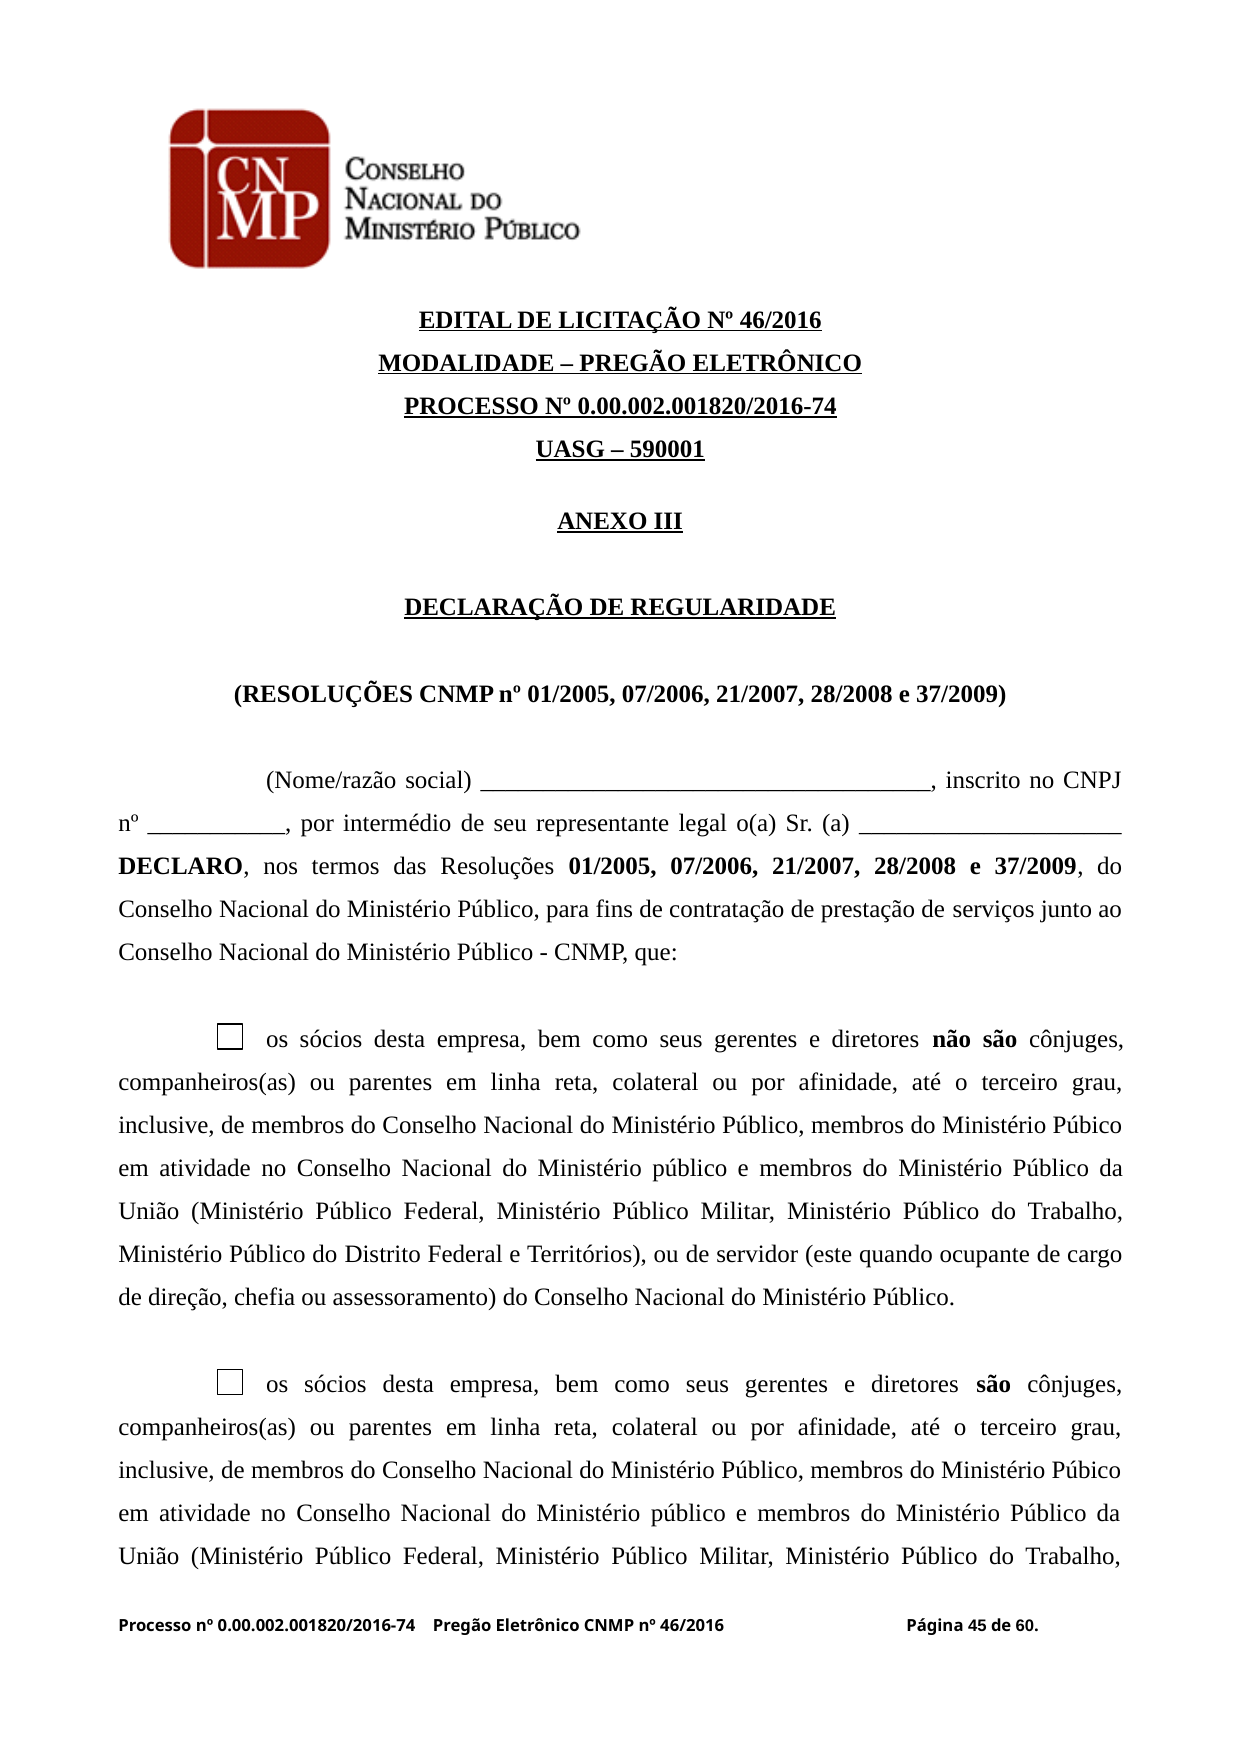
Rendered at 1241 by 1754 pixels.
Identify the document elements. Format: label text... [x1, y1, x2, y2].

text MODALIDADE – PREGÃO ELETRÔNICO [118, 348, 1122, 377]
text ANEXO III [119, 506, 1121, 535]
text os sócios desta empresa, bem como seus gerentes e diretores não são cônjuges, companheiros(as) ou parentes em linha reta, colateral ou por afinidade, até o terceiro grau, inclusive, de membros do Conselho Nacional do Ministério Público, membros do Ministério Púbico em atividade no Conselho Nacional do Ministério público e membros do Ministério Público da União (Ministério Público Federal, Ministério Público Militar, Ministério Público do Trabalho, Ministério Público do Distrito Federal e Territórios), ou de servidor (este quando ocupante de cargo de direção, chefia ou assessoramento) do Conselho Nacional do Ministério Público. [118, 1024, 1124, 1311]
text UASG – 590001 [118, 434, 1122, 463]
text (RESOLUÇÕES CNMP nº 01/2005, 07/2006, 21/2007, 28/2008 e 37/2009) [118, 679, 1122, 707]
text PROCESSO Nº 0.00.002.001820/2016-74 [118, 391, 1122, 420]
text EDITAL DE LICITAÇÃO Nº 46/2016 [118, 305, 1122, 334]
text (Nome/razão social) ____________________________________, inscrito no CNPJ nº ___________, por intermédio de seu representante legal o(a) Sr. (a) _____________________ DECLARO, nos termos das Resoluções 01/2005, 07/2006, 21/2007, 28/2008 e 37/2009, do Conselho Nacional do Ministério Público, para fins de contratação de prestação de serviços junto ao Conselho Nacional do Ministério Público - CNMP, que: [118, 765, 1122, 966]
text os sócios desta empresa, bem como seus gerentes e diretores são cônjuges, companheiros(as) ou parentes em linha reta, colateral ou por afinidade, até o terceiro grau, inclusive, de membros do Conselho Nacional do Ministério Público, membros do Ministério Púbico em atividade no Conselho Nacional do Ministério público e membros do Ministério Público da União (Ministério Público Federal, Ministério Público Militar, Ministério Público do Trabalho, [118, 1369, 1122, 1570]
text DECLARAÇÃO DE REGULARIDADE [118, 592, 1122, 621]
